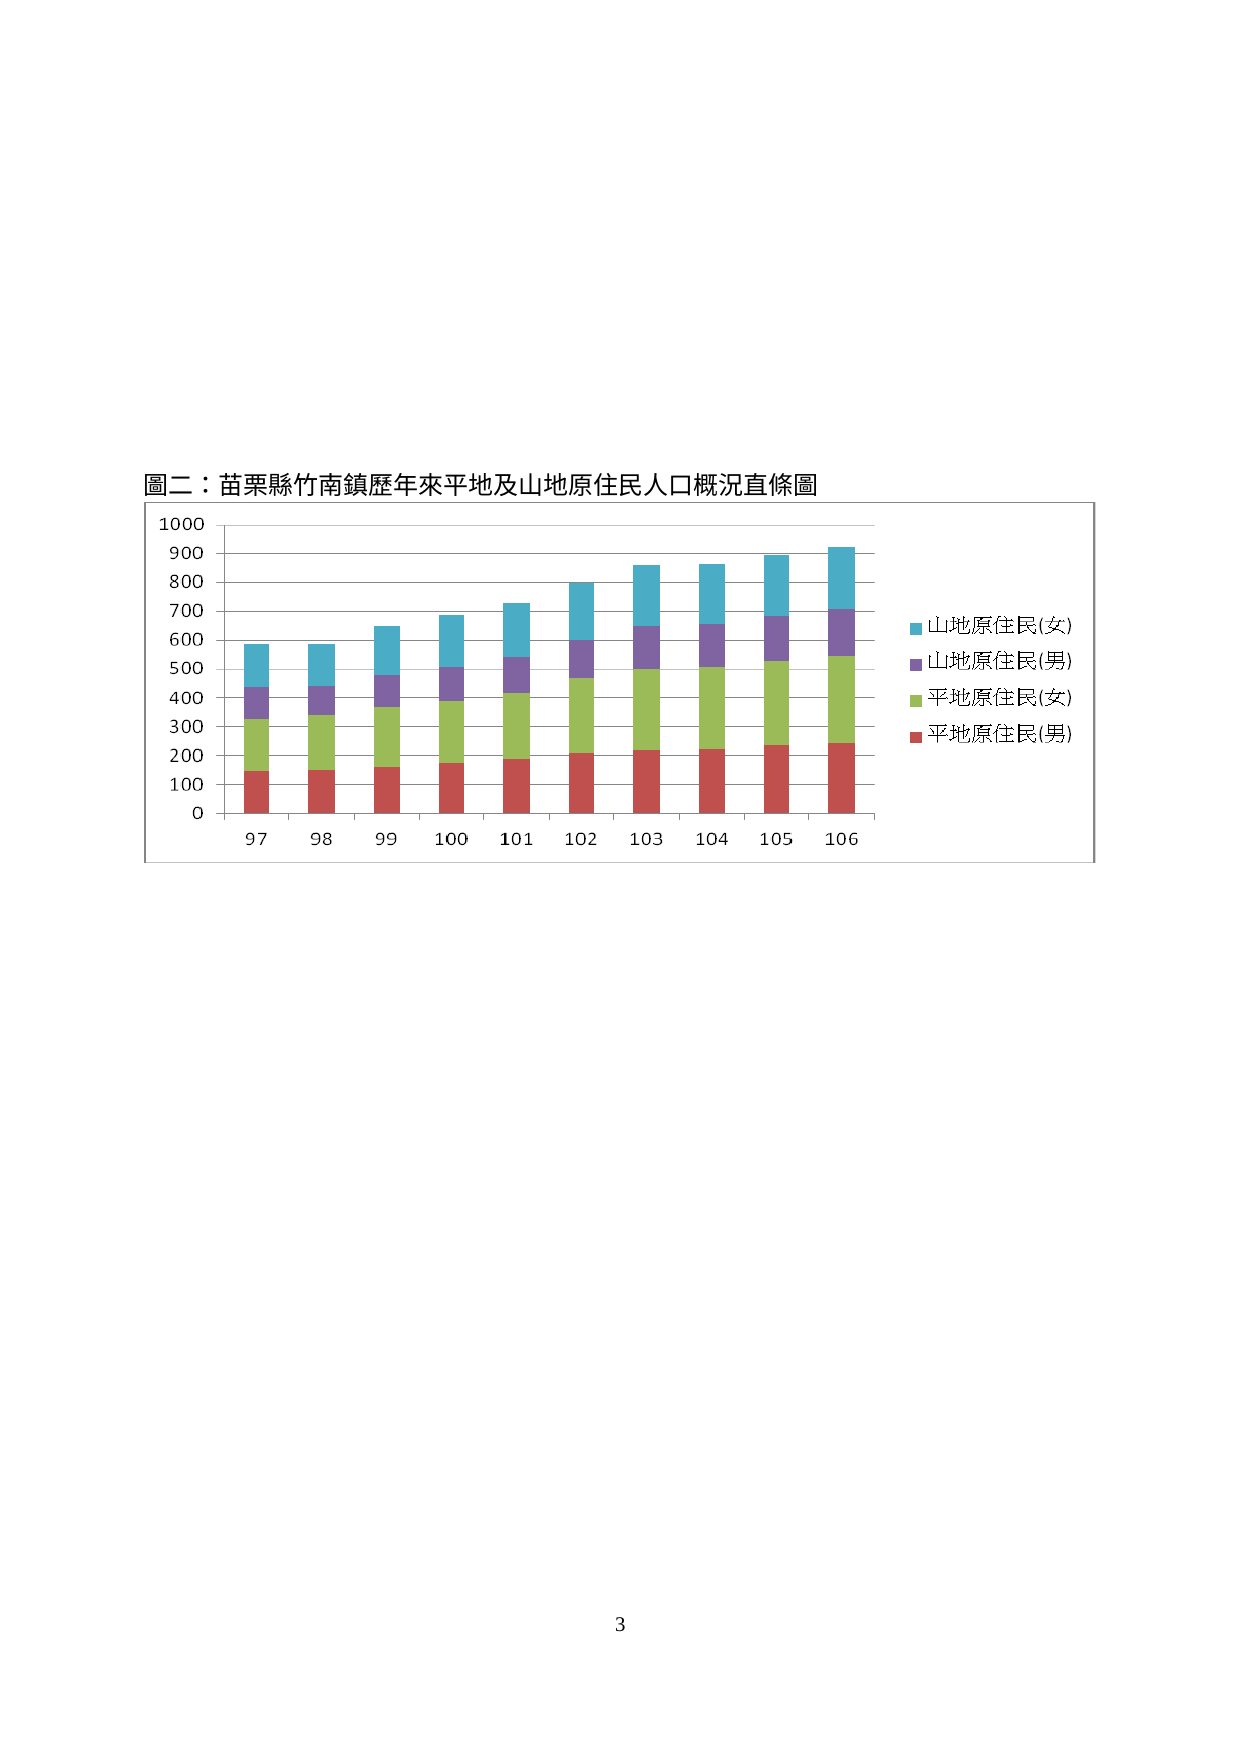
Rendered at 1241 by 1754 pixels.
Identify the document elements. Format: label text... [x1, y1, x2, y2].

picture [143, 502, 1096, 863]
text 圖二：苗栗縣竹南鎮歷年來平地及山地原住民人口概況直條圖 [143, 464, 1053, 502]
